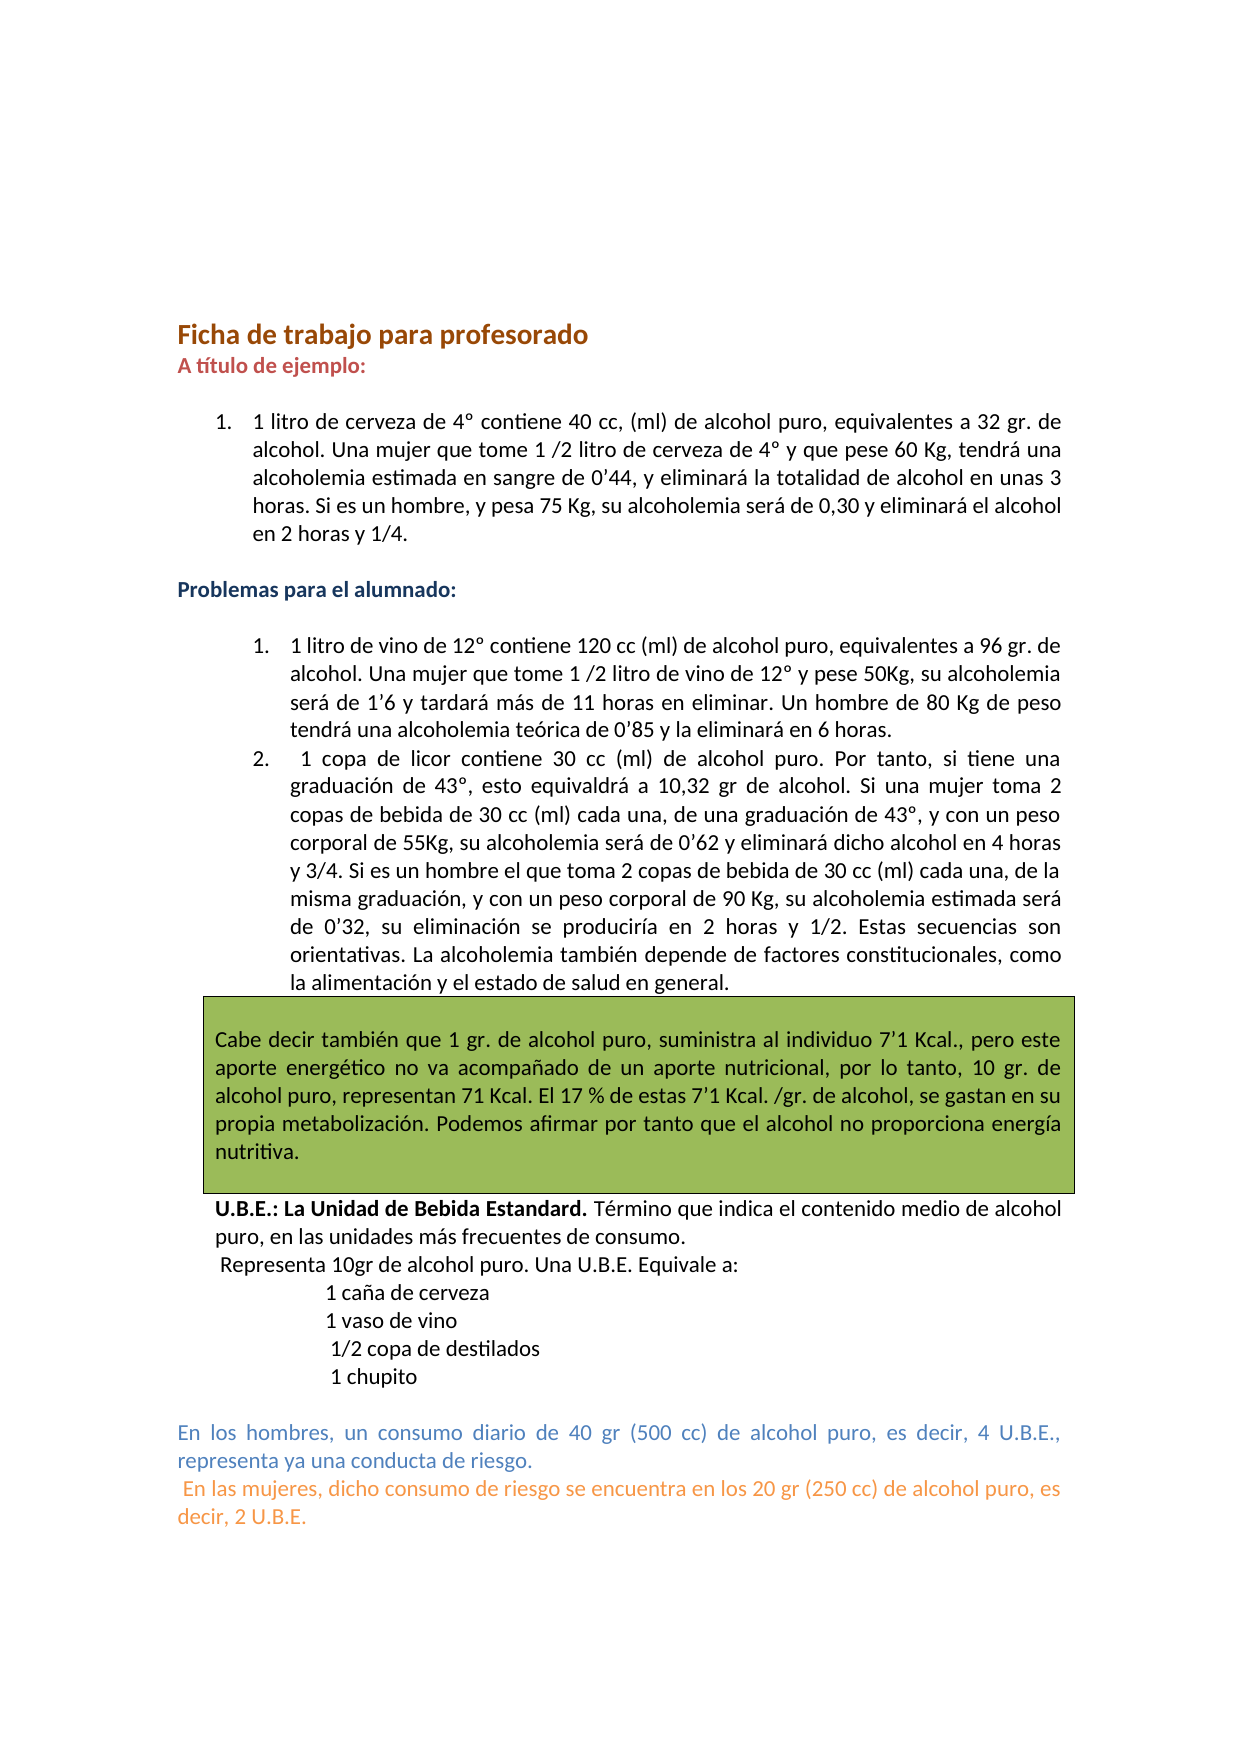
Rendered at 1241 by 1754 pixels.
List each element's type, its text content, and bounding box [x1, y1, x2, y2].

text 1 vaso de vino [288, 1306, 1063, 1334]
text A título de ejemplo: [177, 351, 1063, 379]
text 1 chupito [288, 1362, 1063, 1390]
list 1 litro de cerveza de 4º contiene 40 cc, (ml) de alcohol puro, equivalentes a 32 gr. de alcohol. Una mujer que tome 1 /2 litro de cerveza de 4º y que pese 60 Kg, tendrá una alcoholemia estimada en sangre de 0’44, y eliminará la totalidad de alcohol en unas 3 horas. Si es un hombre, y pesa 75 Kg, su alcoholemia será de 0,30 y eliminará el alcohol en 2 horas y 1/4. [215, 407, 1063, 547]
text Problemas para el alumnado: [177, 576, 1063, 603]
list 1 litro de vino de 12º contiene 120 cc (ml) de alcohol puro, equivalentes a 96 gr. de alcohol. Una mujer que tome 1 /2 litro de vino de 12º y pese 50Kg, su alcoholemia será de 1’6 y tardará más de 11 horas en eliminar. Un hombre de 80 Kg de peso tendrá una alcoholemia teórica de 0’85 y la eliminará en 6 horas. [252, 632, 1063, 744]
table_header Cabe decir también que 1 gr. de alcohol puro, suministra al individuo 7’1 Kcal., pero este aporte energético no va acompañado de un aporte nutricional, por lo tanto, 10 gr. de alcohol puro, representan 71 Kcal. El 17 % de estas 7’1 Kcal. /gr. de alcohol, se gastan en su propia metabolización. Podemos afirmar por tanto que el alcohol no proporciona energía nutritiva. [204, 997, 1074, 1193]
text En los hombres, un consumo diario de 40 gr (500 cc) de alcohol puro, es decir, 4 U.B.E., representa ya una conducta de riesgo. [177, 1418, 1063, 1474]
text En las mujeres, dicho consumo de riesgo se encuentra en los 20 gr (250 cc) de alcohol puro, es decir, 2 U.B.E. [177, 1474, 1063, 1530]
text Ficha de trabajo para profesorado [177, 316, 1063, 351]
text Representa 10gr de alcohol puro. Una U.B.E. Equivale a: [215, 1250, 1063, 1278]
text U.B.E.: La Unidad de Bebida Estandard. Término que indica el contenido medio de alcohol puro, en las unidades más frecuentes de consumo. [215, 1194, 1063, 1250]
text 1/2 copa de destilados [288, 1334, 1063, 1362]
list 1 copa de licor contiene 30 cc (ml) de alcohol puro. Por tanto, si tiene una graduación de 43º, esto equivaldrá a 10,32 gr de alcohol. Si una mujer toma 2 copas de bebida de 30 cc (ml) cada una, de una graduación de 43º, y con un peso corporal de 55Kg, su alcoholemia será de 0’62 y eliminará dicho alcohol en 4 horas y 3/4. Si es un hombre el que toma 2 copas de bebida de 30 cc (ml) cada una, de la misma graduación, y con un peso corporal de 90 Kg, su alcoholemia estimada será de 0’32, su eliminación se produciría en 2 horas y 1/2. Estas secuencias son orientativas. La alcoholemia también depende de factores constitucionales, como la alimentación y el estado de salud en general. [252, 744, 1063, 996]
text 1 caña de cerveza [288, 1278, 1063, 1306]
